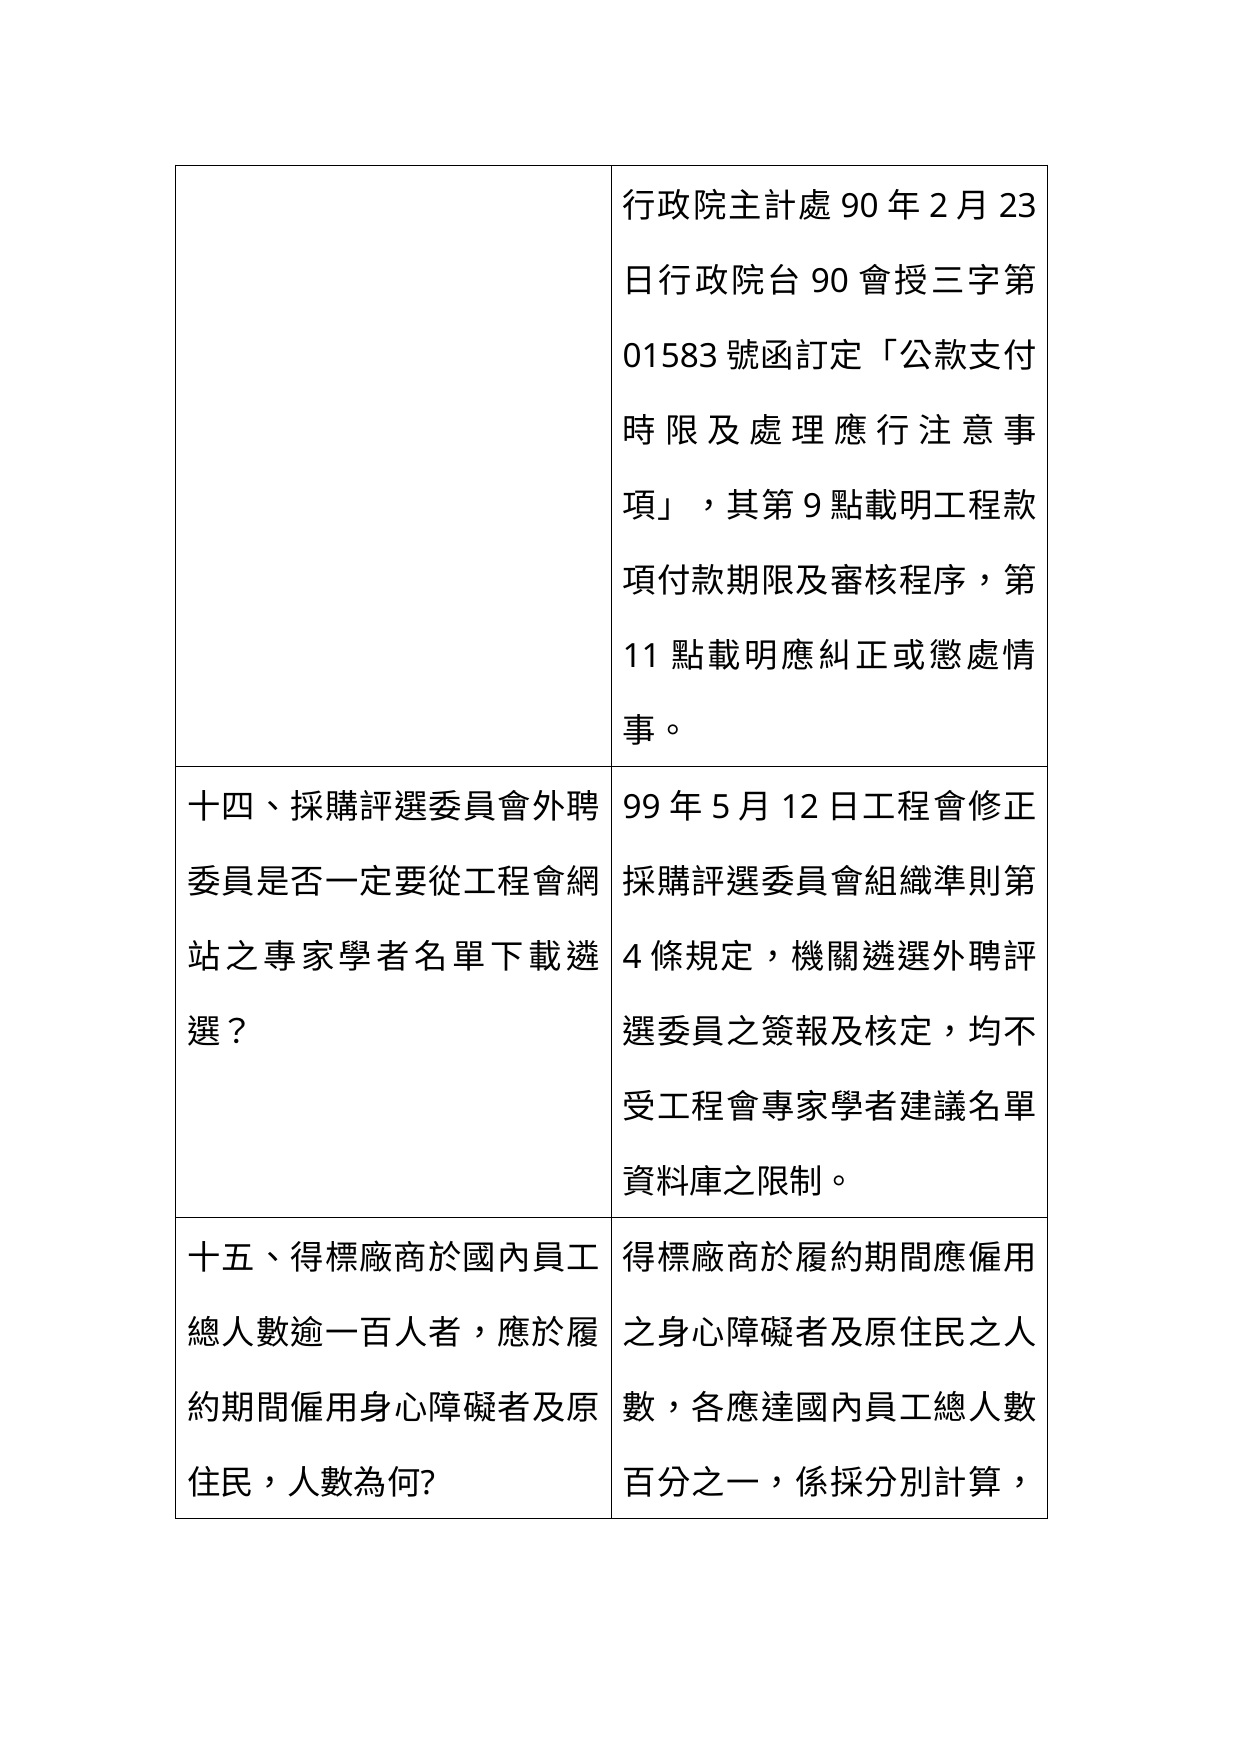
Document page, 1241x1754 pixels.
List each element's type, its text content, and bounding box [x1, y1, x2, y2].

table_cell 99年5月12日工程會修正採購評選委員會組織準則第4條規定，機關遴選外聘評選委員之簽報及核定，均不受工程會專家學者建議名單資料庫之限制。 [612, 767, 1047, 1217]
table_cell 十四、採購評選委員會外聘委員是否一定要從工程會網站之專家學者名單下載遴選？ [176, 767, 611, 1217]
table_cell 得標廠商於履約期間應僱用之身心障礙者及原住民之人數，各應達國內員工總人數百分之一，係採分別計算， [612, 1218, 1047, 1518]
table_cell 行政院主計處90年2月23日行政院台90會授三字第01583號函訂定「公款支付時限及處理應行注意事項」，其第9點載明工程款項付款期限及審核程序，第11點載明應糾正或懲處情事。 [612, 166, 1047, 766]
table_cell [176, 166, 611, 766]
table_cell 十五、得標廠商於國內員工總人數逾一百人者，應於履約期間僱用身心障礙者及原住民，人數為何? [176, 1218, 611, 1518]
